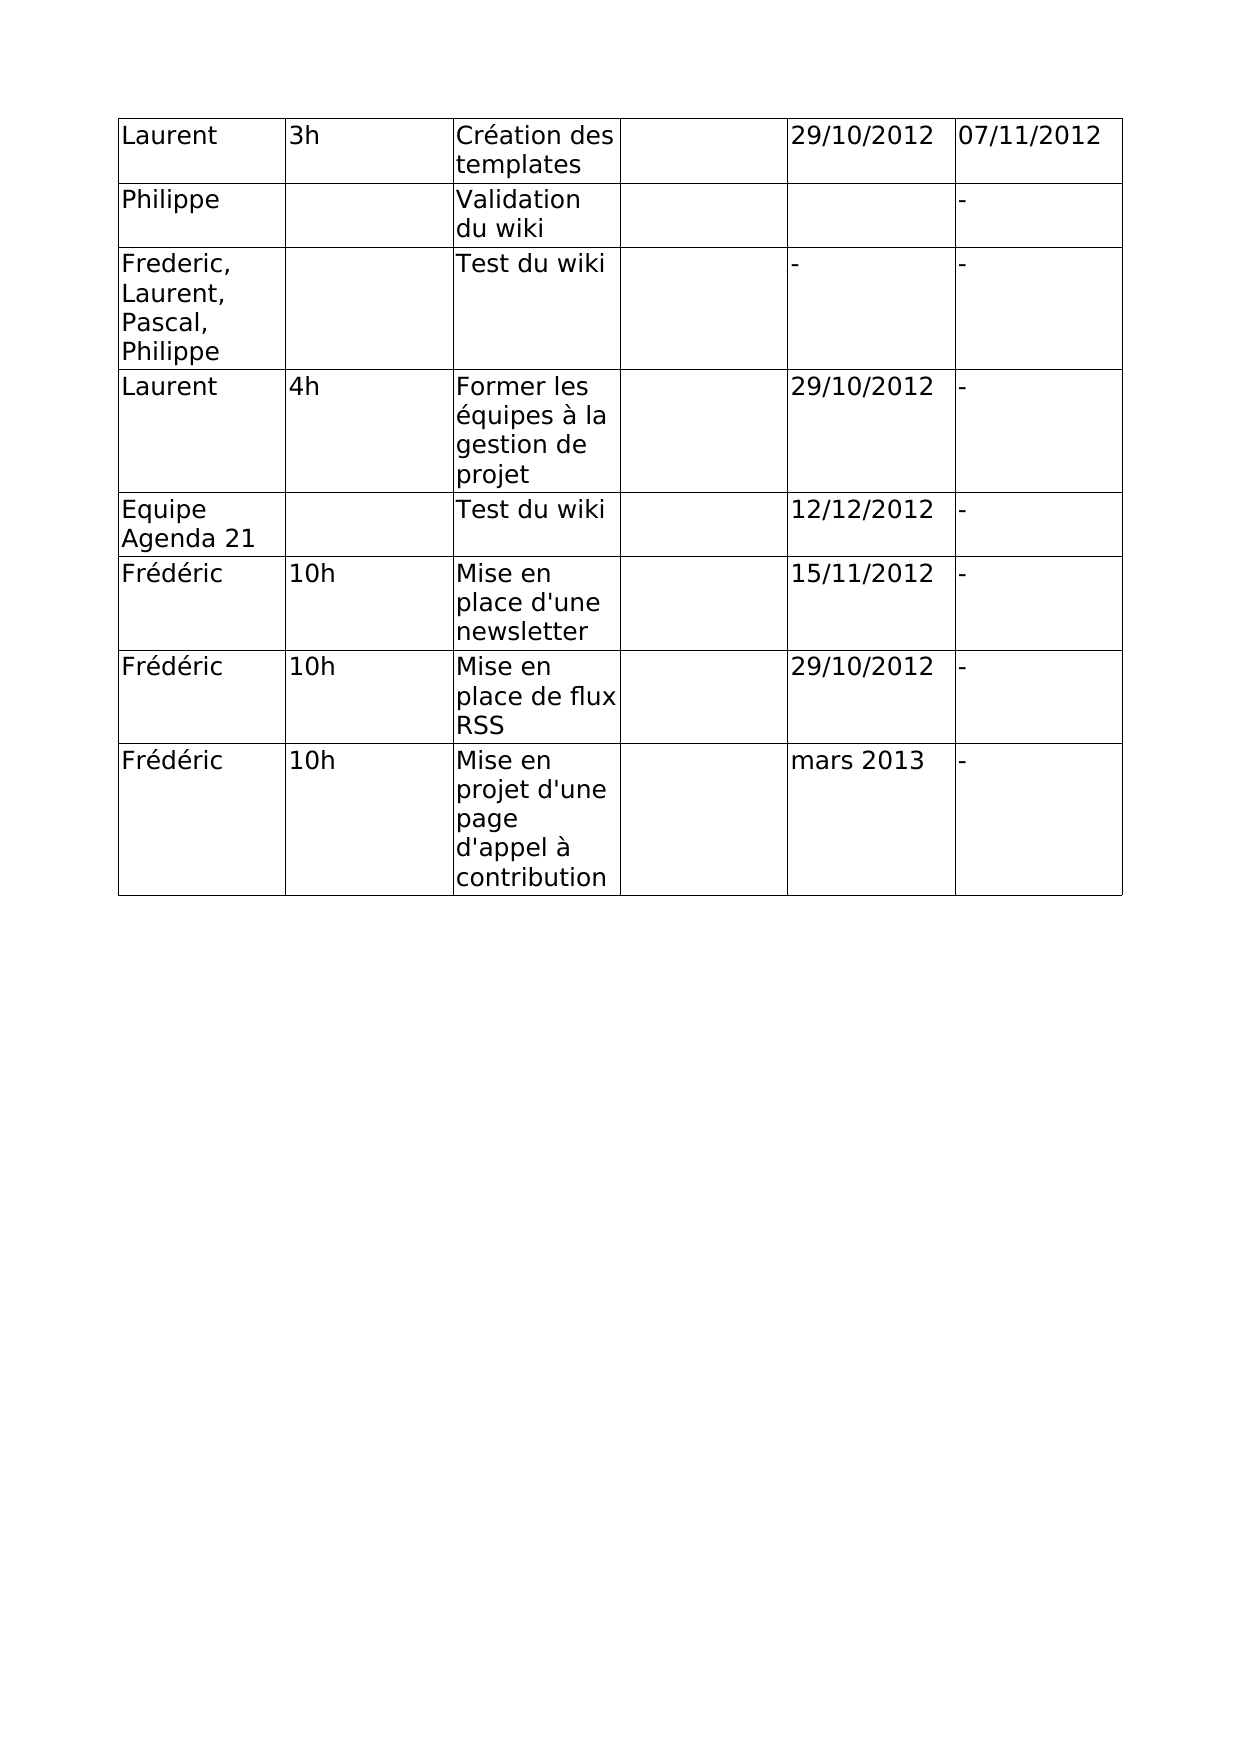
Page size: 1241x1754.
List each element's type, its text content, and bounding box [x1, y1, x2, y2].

table_cell [286, 493, 453, 556]
table_cell - [956, 493, 1122, 556]
table_cell 15/11/2012 [788, 557, 955, 649]
table_cell 3h [286, 119, 453, 182]
table_cell Test du wiki [454, 248, 620, 369]
table_cell - [956, 557, 1122, 649]
table_cell - [956, 744, 1122, 895]
table_cell [286, 248, 453, 369]
table_cell [286, 184, 453, 247]
table_cell - [788, 248, 955, 369]
table_cell - [956, 370, 1122, 492]
table_cell 10h [286, 651, 453, 743]
table_cell - [956, 184, 1122, 247]
table_cell 10h [286, 557, 453, 649]
table_cell [621, 119, 787, 182]
table_cell Equipe Agenda 21 [119, 493, 285, 556]
table_cell Laurent [119, 119, 285, 182]
table_cell 07/11/2012 [956, 119, 1122, 182]
table_cell Test du wiki [454, 493, 620, 556]
table_cell Frederic, Laurent, Pascal, Philippe [119, 248, 285, 369]
table_cell 29/10/2012 [788, 370, 955, 492]
table_cell Mise en projet d'une page d'appel à contribution [454, 744, 620, 895]
table_cell Création des templates [454, 119, 620, 182]
table_cell Validation du wiki [454, 184, 620, 247]
table_cell Philippe [119, 184, 285, 247]
table_cell [621, 248, 787, 369]
table_cell Laurent [119, 370, 285, 492]
table_cell Frédéric [119, 744, 285, 895]
table_cell [621, 557, 787, 649]
table_cell Frédéric [119, 557, 285, 649]
table_cell Mise en place d'une newsletter [454, 557, 620, 649]
table_cell - [956, 651, 1122, 743]
table_cell mars 2013 [788, 744, 955, 895]
table_cell Former les équipes à la gestion de projet [454, 370, 620, 492]
table_cell 4h [286, 370, 453, 492]
table_cell - [956, 248, 1122, 369]
table_cell [621, 184, 787, 247]
table_cell Frédéric [119, 651, 285, 743]
table_cell [621, 493, 787, 556]
table_cell 29/10/2012 [788, 119, 955, 182]
table_cell 10h [286, 744, 453, 895]
table_cell 12/12/2012 [788, 493, 955, 556]
table_cell 29/10/2012 [788, 651, 955, 743]
table_cell [621, 651, 787, 743]
table_cell [621, 744, 787, 895]
table_cell [621, 370, 787, 492]
table_cell Mise en place de flux RSS [454, 651, 620, 743]
table_cell [788, 184, 955, 247]
